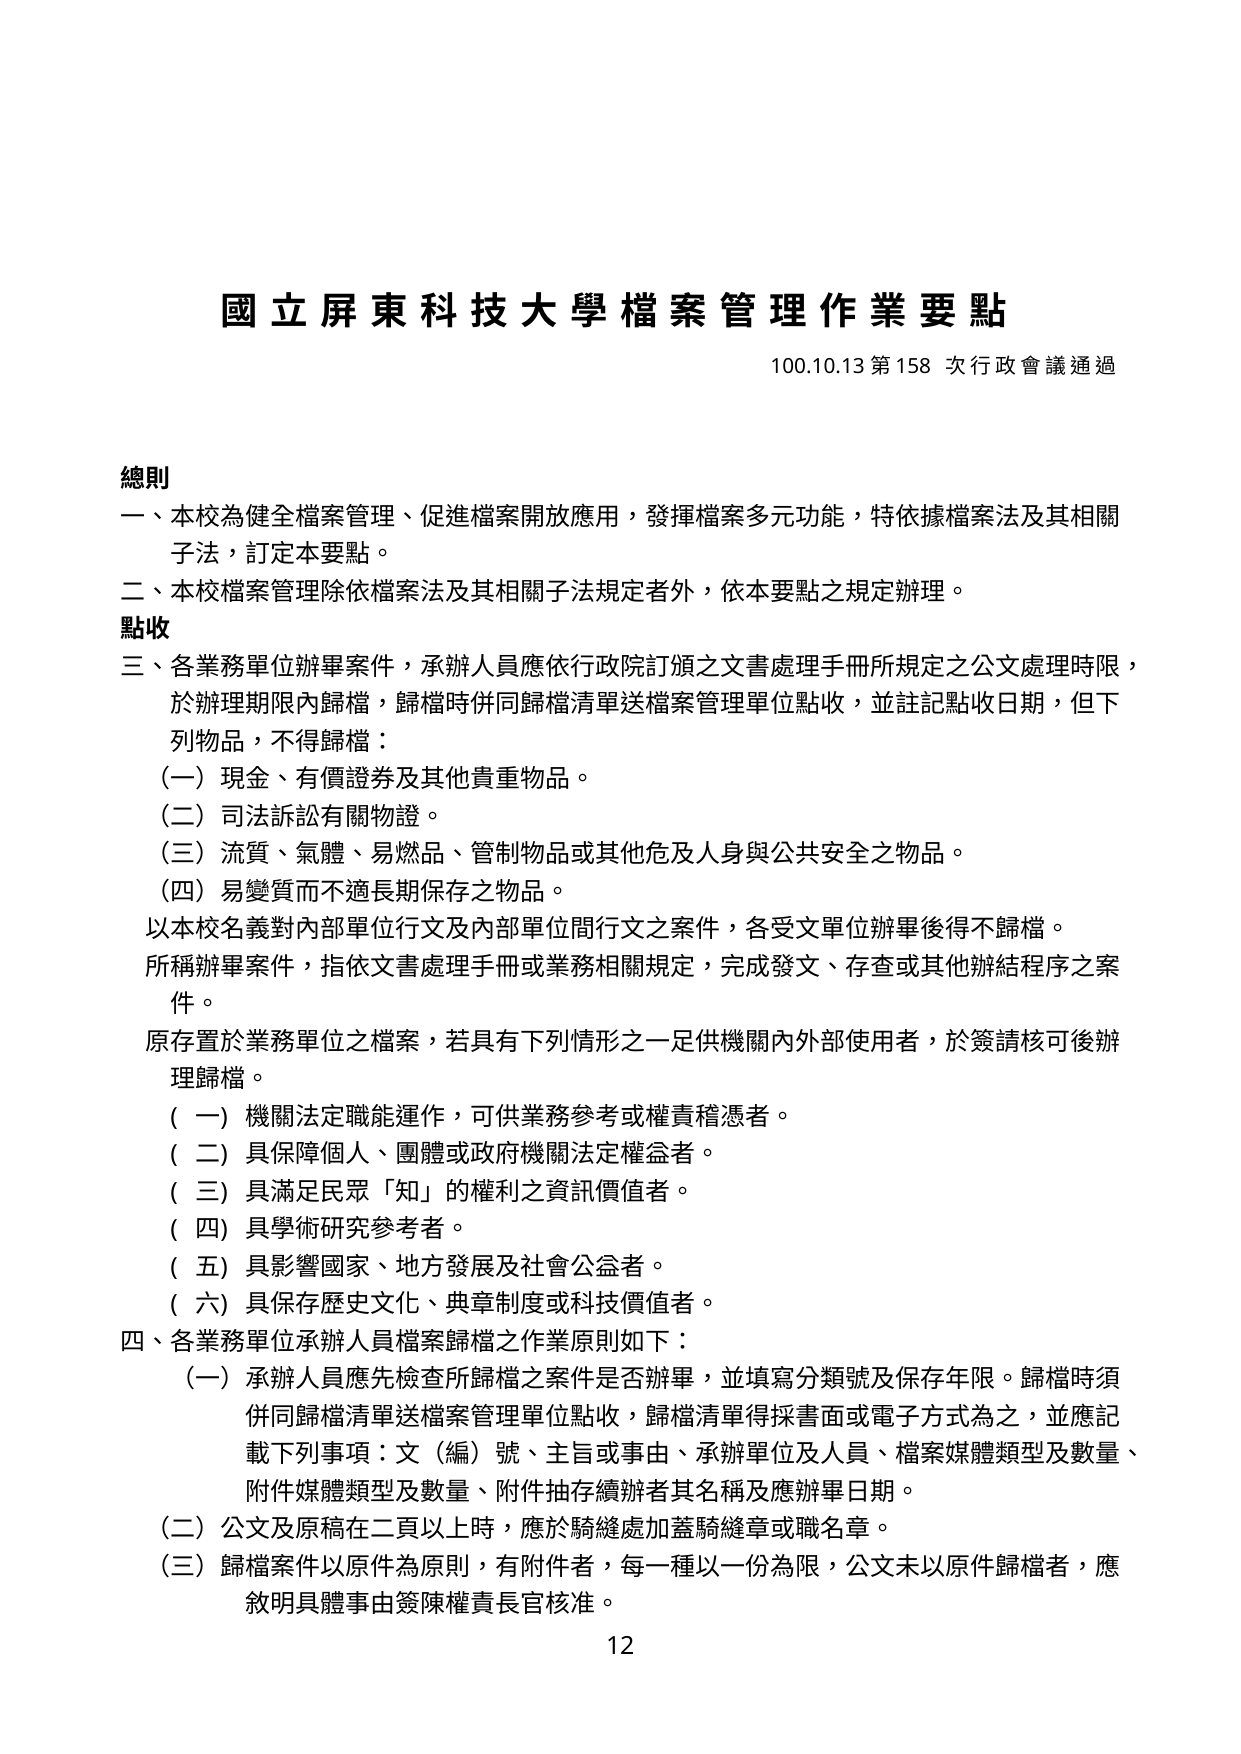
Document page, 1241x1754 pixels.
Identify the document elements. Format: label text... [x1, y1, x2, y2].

text （二）公文及原稿在二頁以上時，應於騎縫處加蓋騎縫章或職名章。 [120, 1508, 1120, 1546]
text （二）司法訴訟有關物證。 [145, 796, 1120, 833]
text 點收 [120, 608, 1120, 646]
text (二)具保障個人、團體或政府機關法定權益者。 [120, 1133, 1120, 1171]
text （一）現金、有價證券及其他貴重物品。 [145, 758, 1120, 796]
text 三、各業務單位辦畢案件，承辦人員應依行政院訂頒之文書處理手冊所規定之公文處理時限，於辦理期限內歸檔，歸檔時併同歸檔清單送檔案管理單位點收，並註記點收日期，但下列物品，不得歸檔： [120, 646, 1120, 758]
text （三）流質、氣體、易燃品、管制物品或其他危及人身與公共安全之物品。 [145, 833, 1120, 871]
text (一)機關法定職能運作，可供業務參考或權責稽憑者。 [120, 1096, 1120, 1133]
text 一、本校為健全檔案管理、促進檔案開放應用，發揮檔案多元功能，特依據檔案法及其相關子法，訂定本要點。 [120, 496, 1120, 571]
text （四）易變質而不適長期保存之物品。 [145, 871, 1120, 908]
text (三)具滿足民眾「知」的權利之資訊價值者。 [120, 1171, 1120, 1208]
text 所稱辦畢案件，指依文書處理手冊或業務相關規定，完成發文、存查或其他辦結程序之案件。 [120, 946, 1120, 1021]
text （一）承辦人員應先檢查所歸檔之案件是否辦畢，並填寫分類號及保存年限。歸檔時須併同歸檔清單送檔案管理單位點收，歸檔清單得採書面或電子方式為之，並應記載下列事項：文（編）號、主旨或事由、承辦單位及人員、檔案媒體類型及數量、附件媒體類型及數量、附件抽存續辦者其名稱及應辦畢日期。 [158, 1358, 1120, 1508]
text 以本校名義對內部單位行文及內部單位間行文之案件，各受文單位辦畢後得不歸檔。 [120, 908, 1120, 946]
text (六)具保存歷史文化、典章制度或科技價值者。 [120, 1283, 1120, 1321]
text 四、各業務單位承辦人員檔案歸檔之作業原則如下： [120, 1321, 1120, 1358]
text 國立屏東科技大學檔案管理作業要點 [120, 271, 1120, 346]
text 二、本校檔案管理除依檔案法及其相關子法規定者外，依本要點之規定辦理。 [120, 571, 1120, 608]
text （三）歸檔案件以原件為原則，有附件者，每一種以一份為限，公文未以原件歸檔者，應敘明具體事由簽陳權責長官核准。 [120, 1546, 1120, 1621]
text 總則 [120, 458, 1120, 496]
text 原存置於業務單位之檔案，若具有下列情形之一足供機關內外部使用者，於簽請核可後辦理歸檔。 [120, 1021, 1120, 1096]
text (四)具學術研究參考者。 [120, 1208, 1120, 1246]
text 100.10.13第158次行政會議通過 [120, 346, 1120, 383]
text (五)具影響國家、地方發展及社會公益者。 [120, 1246, 1120, 1283]
